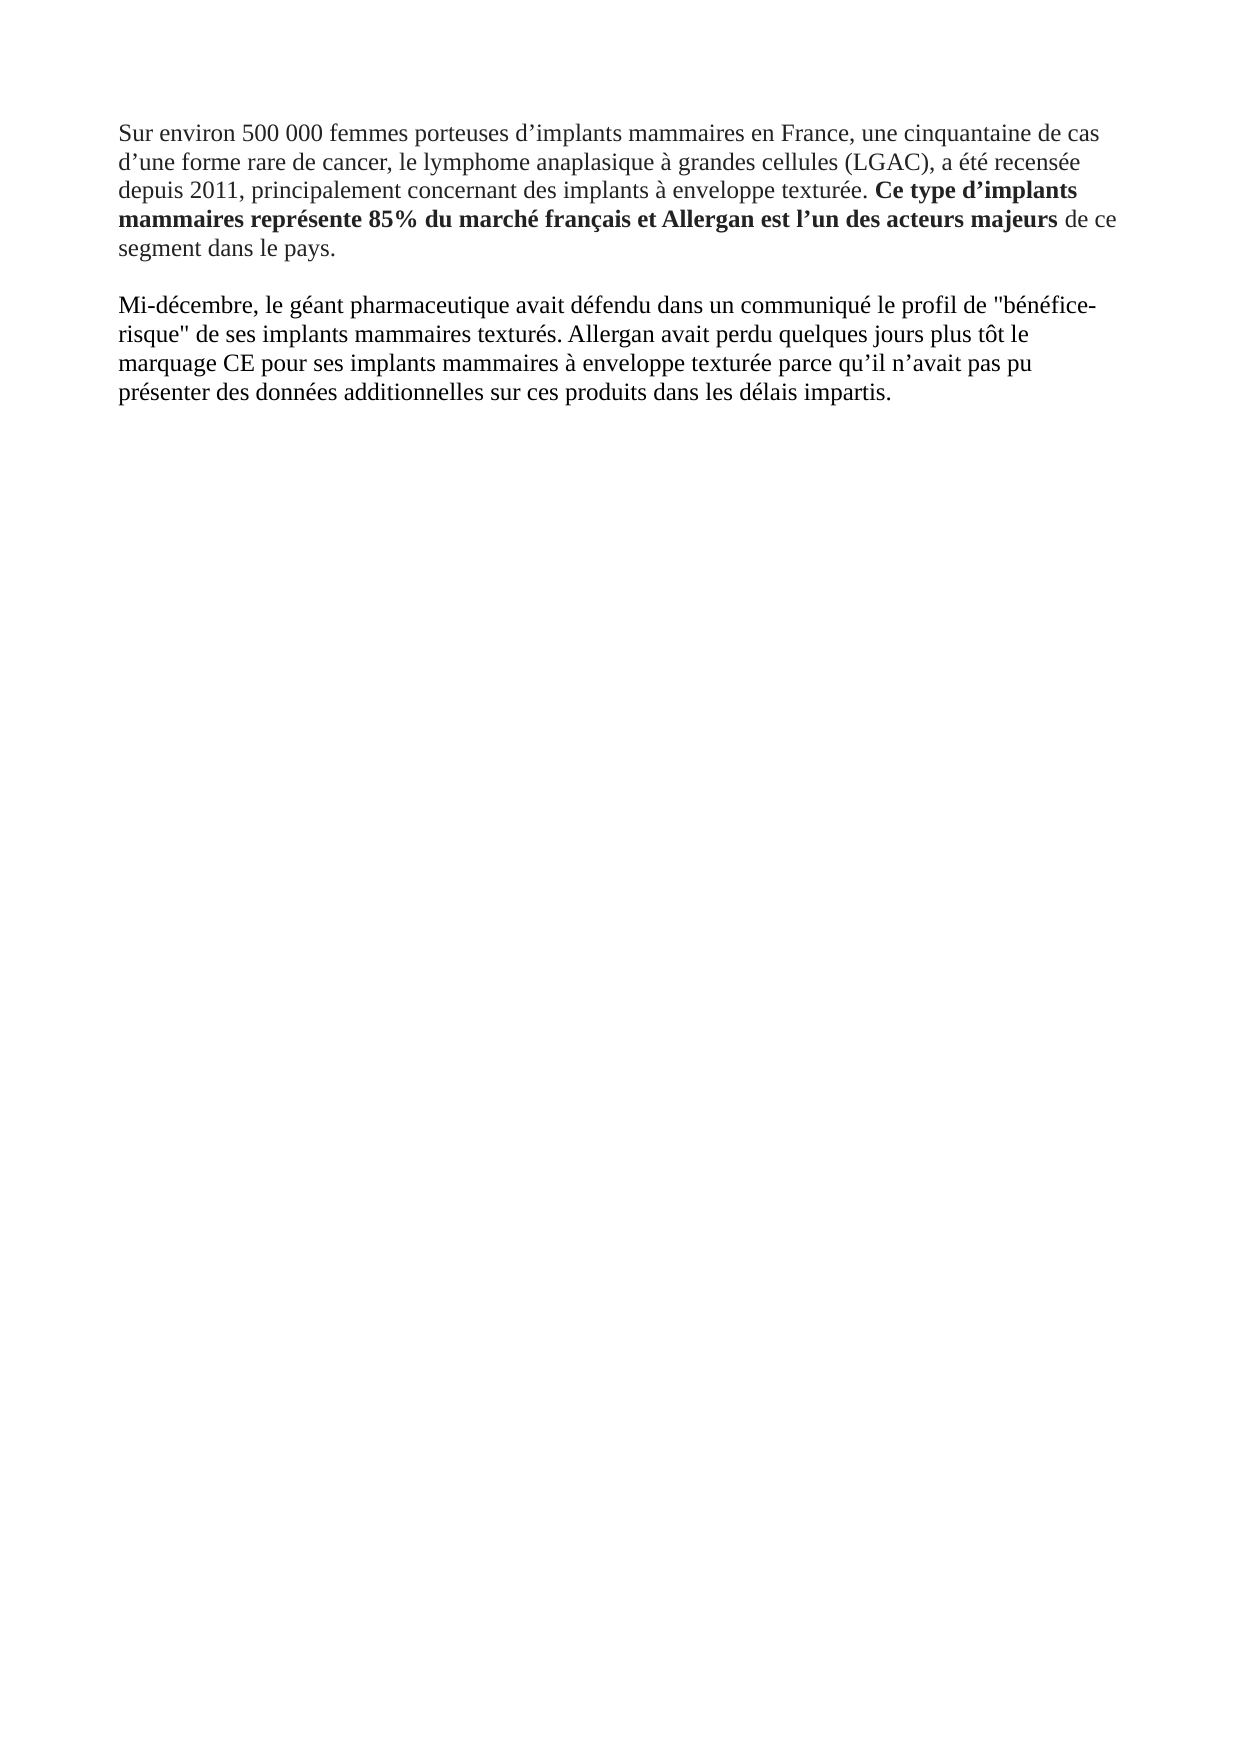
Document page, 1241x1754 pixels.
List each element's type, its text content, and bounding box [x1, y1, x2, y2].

text Sur environ 500 000 femmes porteuses d’implants mammaires en France, une cinquantaine de cas d’une forme rare de cancer, le lymphome anaplasique à grandes cellules (LGAC), a été recensée depuis 2011, principalement concernant des implants à enveloppe texturée. Ce type d’implants mammaires représente 85% du marché français et Allergan est l’un des acteurs majeurs de ce segment dans le pays. [118, 118, 1122, 262]
text Mi-décembre, le géant pharmaceutique avait défendu dans un communiqué le profil de "bénéfice-risque" de ses implants mammaires texturés. Allergan avait perdu quelques jours plus tôt le marquage CE pour ses implants mammaires à enveloppe texturée parce qu’il n’avait pas pu présenter des données additionnelles sur ces produits dans les délais impartis. [118, 291, 1122, 406]
